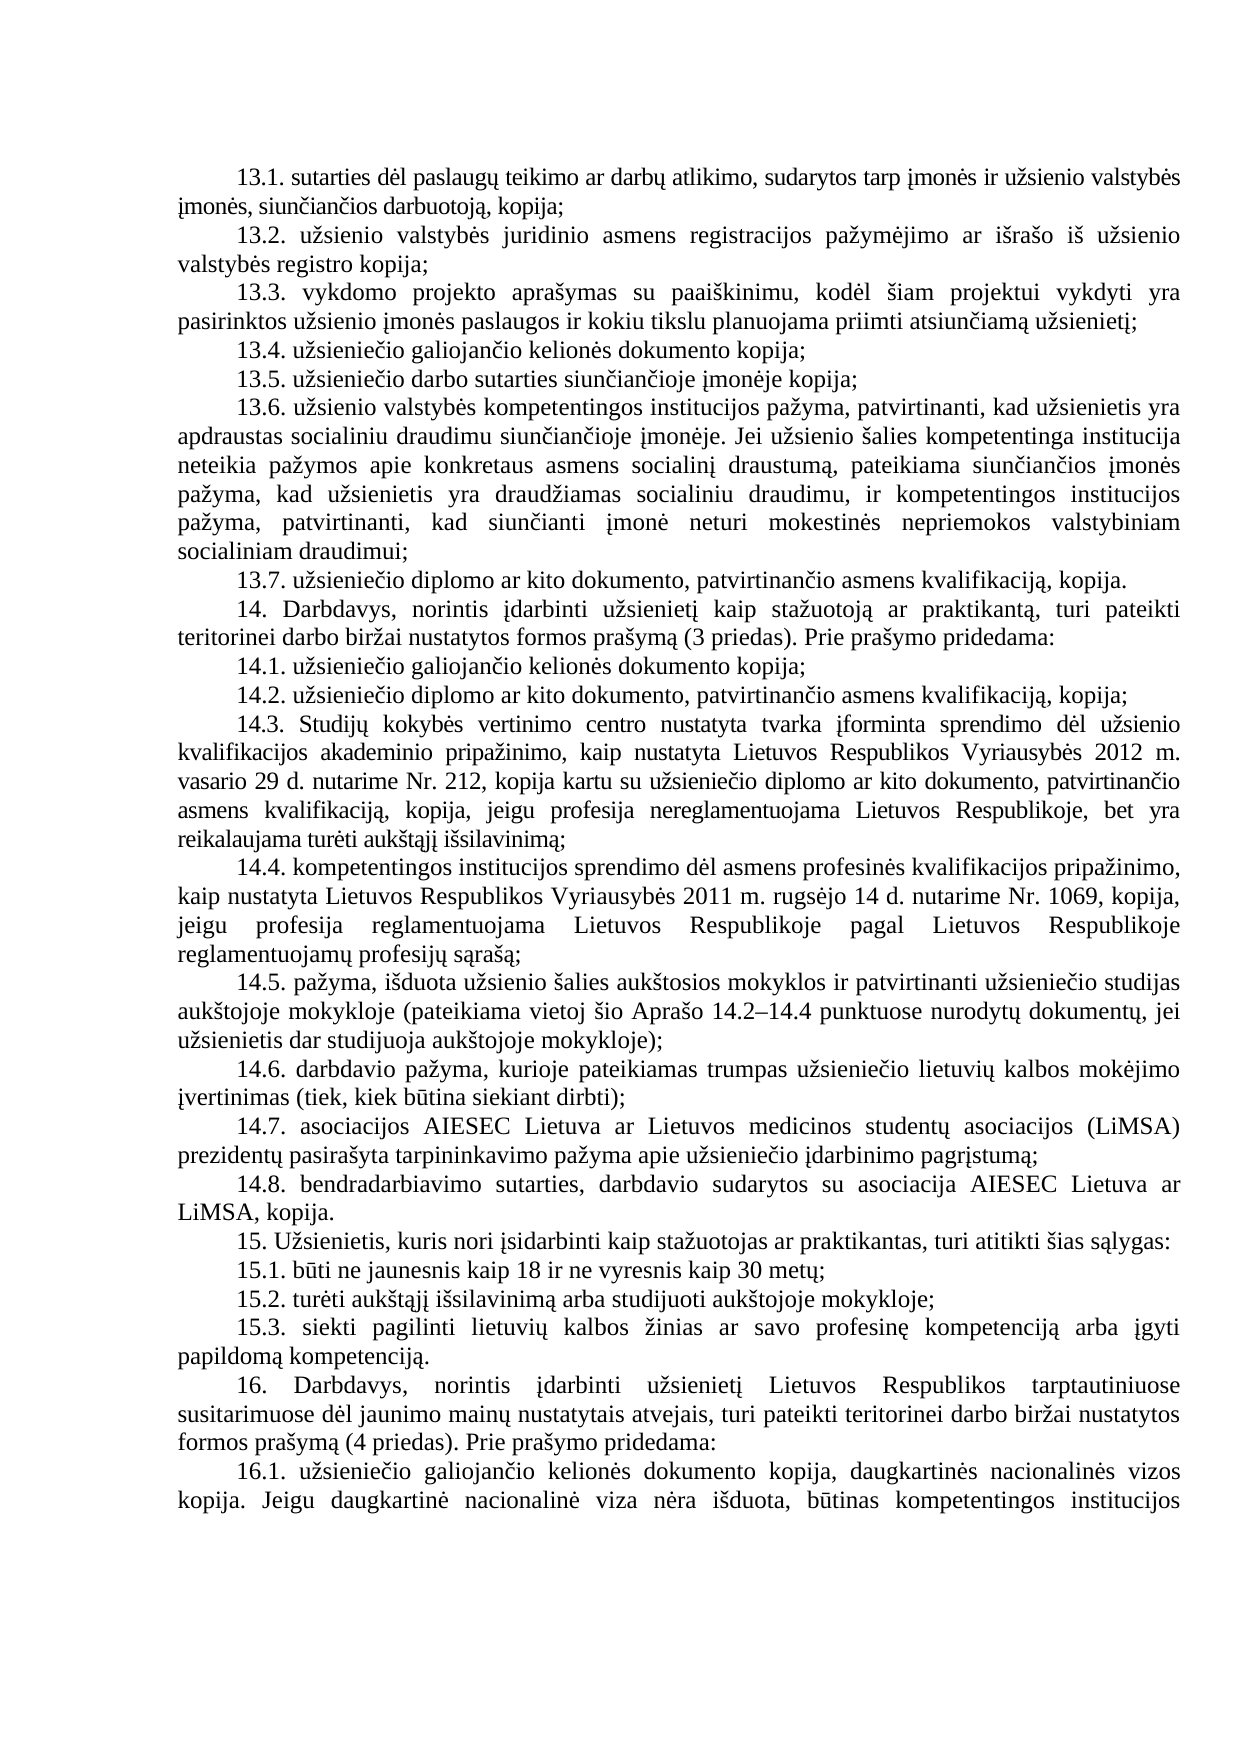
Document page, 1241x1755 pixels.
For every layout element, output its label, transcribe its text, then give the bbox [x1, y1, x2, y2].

text 13.5. užsieniečio darbo sutarties siunčiančioje įmonėje kopija; [177, 364, 1181, 392]
text 14.4. kompetentingos institucijos sprendimo dėl asmens profesinės kvalifikacijos pripažinimo, kaip nustatyta Lietuvos Respublikos Vyriausybės 2011 m. rugsėjo 14 d. nutarime Nr. 1069, kopija, jeigu profesija reglamentuojama Lietuvos Respublikoje pagal Lietuvos Respublikoje reglamentuojamų profesijų sąrašą; [177, 852, 1181, 967]
text 14.8. bendradarbiavimo sutarties, darbdavio sudarytos su asociacija AIESEC Lietuva ar LiMSA, kopija. [177, 1169, 1181, 1226]
text 13.4. užsieniečio galiojančio kelionės dokumento kopija; [177, 335, 1181, 364]
text 14.5. pažyma, išduota užsienio šalies aukštosios mokyklos ir patvirtinanti užsieniečio studijas aukštojoje mokykloje (pateikiama vietoj šio Aprašo 14.2–14.4 punktuose nurodytų dokumentų, jei užsienietis dar studijuoja aukštojoje mokykloje); [177, 967, 1181, 1054]
text 14.2. užsieniečio diplomo ar kito dokumento, patvirtinančio asmens kvalifikaciją, kopija; [177, 680, 1181, 709]
text 14.3. Studijų kokybės vertinimo centro nustatyta tvarka įforminta sprendimo dėl užsienio kvalifikacijos akademinio pripažinimo, kaip nustatyta Lietuvos Respublikos Vyriausybės 2012 m. vasario 29 d. nutarime Nr. 212, kopija kartu su užsieniečio diplomo ar kito dokumento, patvirtinančio asmens kvalifikaciją, kopija, jeigu profesija nereglamentuojama Lietuvos Respublikoje, bet yra reikalaujama turėti aukštąjį išsilavinimą; [177, 709, 1181, 852]
text 15.2. turėti aukštąjį išsilavinimą arba studijuoti aukštojoje mokykloje; [177, 1284, 1181, 1312]
text 15.3. siekti pagilinti lietuvių kalbos žinias ar savo profesinę kompetenciją arba įgyti papildomą kompetenciją. [177, 1312, 1181, 1370]
text 14.1. užsieniečio galiojančio kelionės dokumento kopija; [177, 651, 1181, 680]
text 13.2. užsienio valstybės juridinio asmens registracijos pažymėjimo ar išrašo iš užsienio valstybės registro kopija; [177, 220, 1181, 277]
text 15.1. būti ne jaunesnis kaip 18 ir ne vyresnis kaip 30 metų; [177, 1255, 1181, 1284]
text 16. Darbdavys, norintis įdarbinti užsienietį Lietuvos Respublikos tarptautiniuose susitarimuose dėl jaunimo mainų nustatytais atvejais, turi pateikti teritorinei darbo biržai nustatytos formos prašymą (4 priedas). Prie prašymo pridedama: [177, 1370, 1181, 1456]
text 14.6. darbdavio pažyma, kurioje pateikiamas trumpas užsieniečio lietuvių kalbos mokėjimo įvertinimas (tiek, kiek būtina siekiant dirbti); [177, 1054, 1181, 1111]
text 14.7. asociacijos AIESEC Lietuva ar Lietuvos medicinos studentų asociacijos (LiMSA) prezidentų pasirašyta tarpininkavimo pažyma apie užsieniečio įdarbinimo pagrįstumą; [177, 1111, 1181, 1169]
text 13.6. užsienio valstybės kompetentingos institucijos pažyma, patvirtinanti, kad užsienietis yra apdraustas socialiniu draudimu siunčiančioje įmonėje. Jei užsienio šalies kompetentinga institucija neteikia pažymos apie konkretaus asmens socialinį draustumą, pateikiama siunčiančios įmonės pažyma, kad užsienietis yra draudžiamas socialiniu draudimu, ir kompetentingos institucijos pažyma, patvirtinanti, kad siunčianti įmonė neturi mokestinės nepriemokos valstybiniam socialiniam draudimui; [177, 392, 1181, 565]
text 16.1. užsieniečio galiojančio kelionės dokumento kopija, daugkartinės nacionalinės vizos kopija. Jeigu daugkartinė nacionalinė viza nėra išduota, būtinas kompetentingos institucijos [177, 1456, 1181, 1514]
text 13.1. sutarties dėl paslaugų teikimo ar darbų atlikimo, sudarytos tarp įmonės ir užsienio valstybės įmonės, siunčiančios darbuotoją, kopija; [177, 162, 1181, 220]
text 14. Darbdavys, norintis įdarbinti užsienietį kaip stažuotoją ar praktikantą, turi pateikti teritorinei darbo biržai nustatytos formos prašymą (3 priedas). Prie prašymo pridedama: [177, 594, 1181, 651]
text 15. Užsienietis, kuris nori įsidarbinti kaip stažuotojas ar praktikantas, turi atitikti šias sąlygas: [177, 1226, 1181, 1255]
text 13.3. vykdomo projekto aprašymas su paaiškinimu, kodėl šiam projektui vykdyti yra pasirinktos užsienio įmonės paslaugos ir kokiu tikslu planuojama priimti atsiunčiamą užsienietį; [177, 277, 1181, 335]
text 13.7. užsieniečio diplomo ar kito dokumento, patvirtinančio asmens kvalifikaciją, kopija. [177, 565, 1181, 594]
